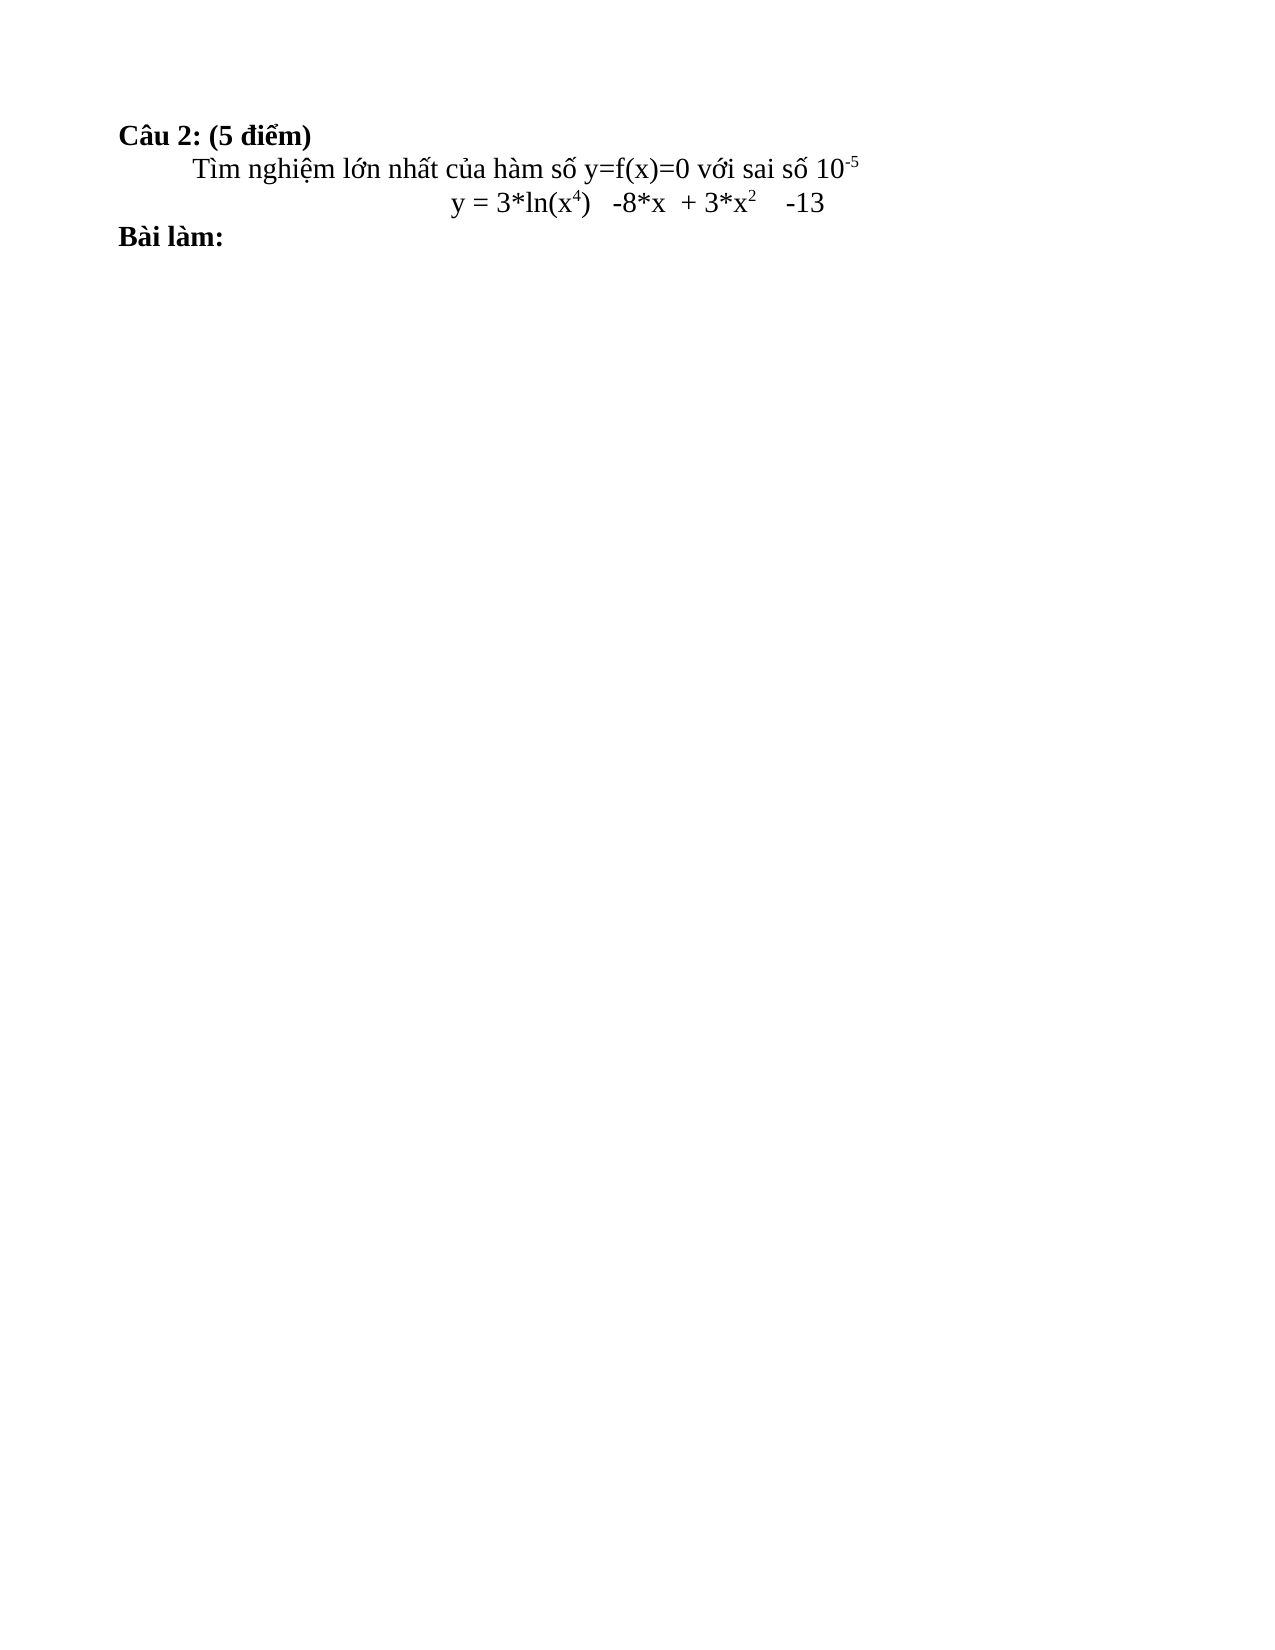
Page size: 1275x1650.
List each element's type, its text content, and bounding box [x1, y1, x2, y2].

text Câu 2: (5 điểm) [118, 118, 1157, 152]
text Tìm nghiệm lớn nhất của hàm số y=f(x)=0 với sai số 10-5 [118, 152, 1157, 185]
text y = 3*ln(x4) -8*x + 3*x2 -13 [118, 185, 1157, 219]
text Bài làm: [118, 219, 1157, 252]
